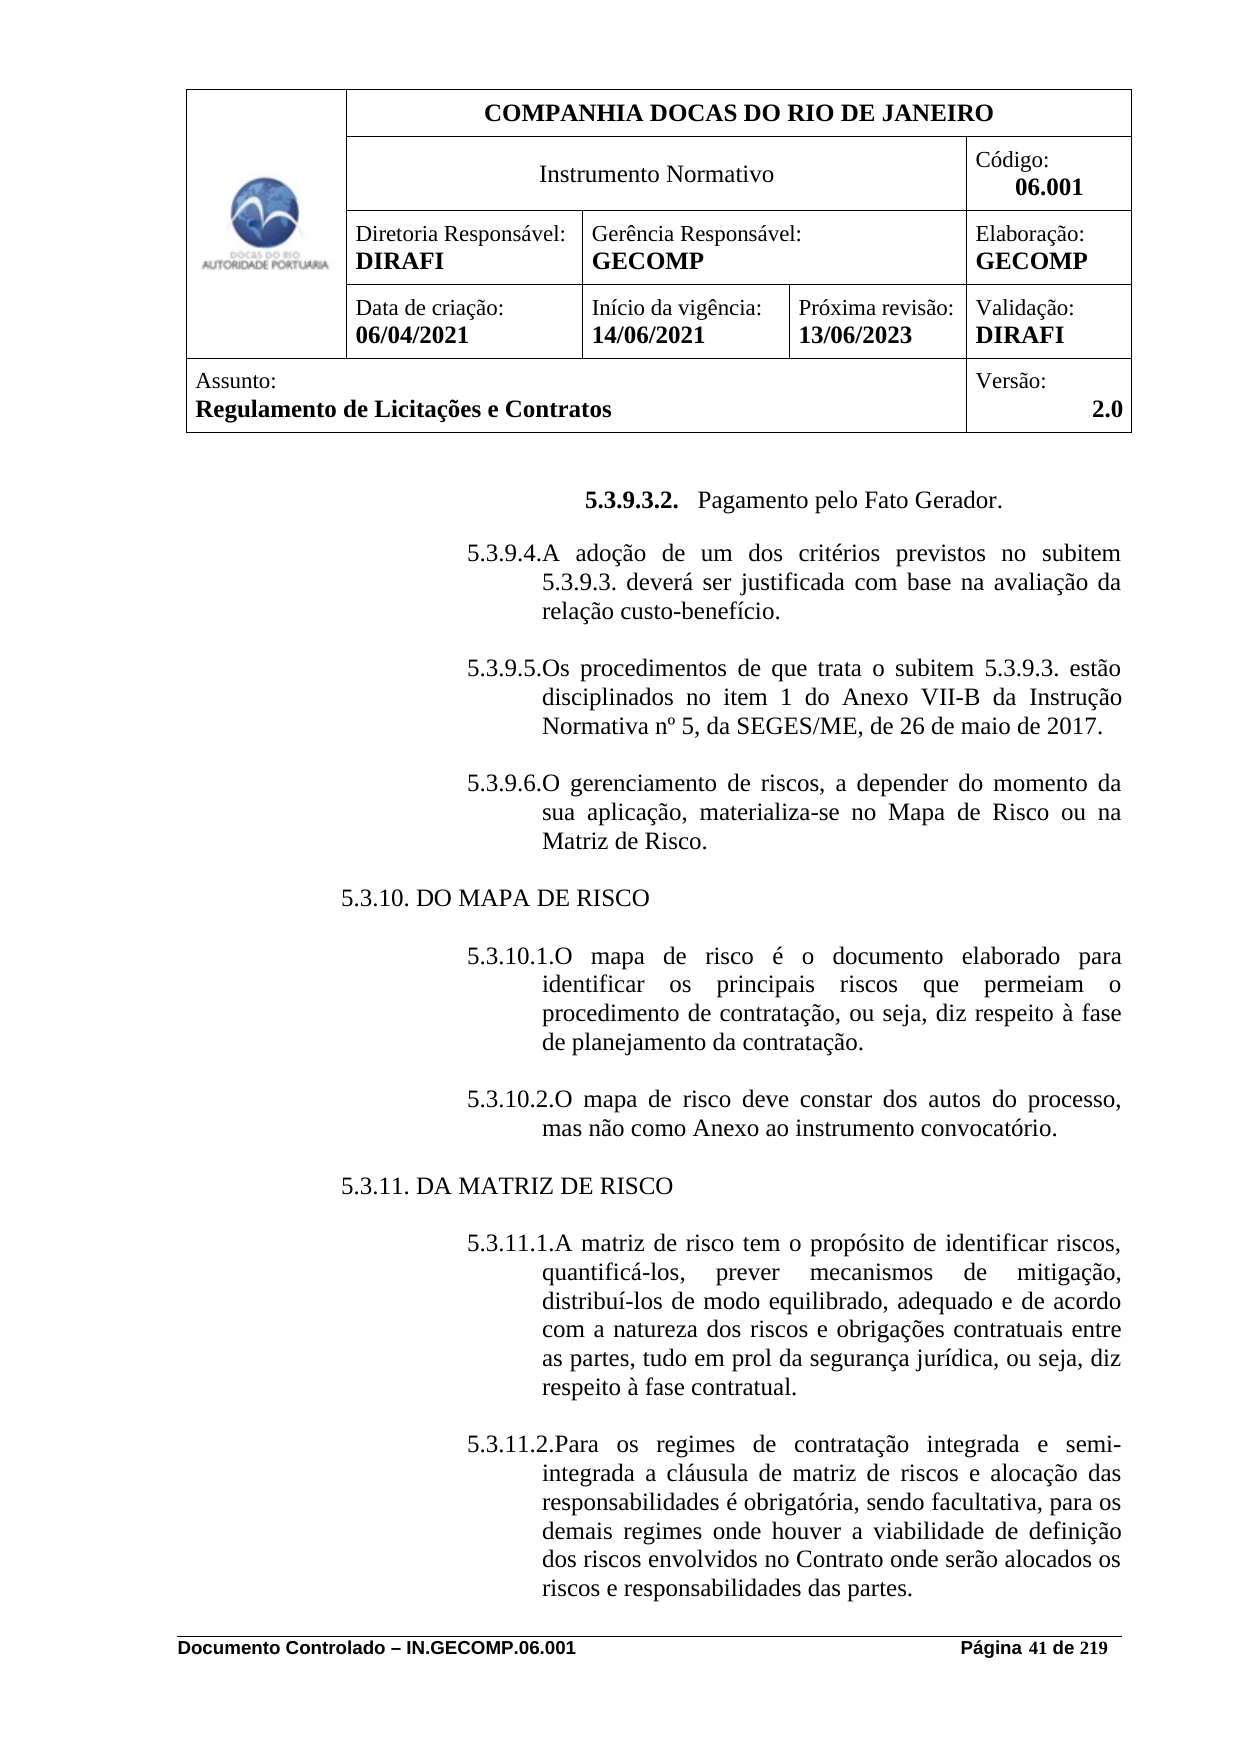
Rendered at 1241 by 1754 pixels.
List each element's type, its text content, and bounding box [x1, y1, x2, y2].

list A adoção de um dos critérios previstos no subitem 5.3.9.3. deverá ser justificada com base na avaliação da relação custo-benefício. [467, 538, 1122, 624]
list O gerenciamento de riscos, a depender do momento da sua aplicação, materializa-se no Mapa de Risco ou na Matriz de Risco. [467, 768, 1122, 854]
list DO MAPA DE RISCO [341, 883, 1122, 912]
list A matriz de risco tem o propósito de identificar riscos, quantificá-los, prever mecanismos de mitigação, distribuí-los de modo equilibrado, adequado e de acordo com a natureza dos riscos e obrigações contratuais entre as partes, tudo em prol da segurança jurídica, ou seja, diz respeito à fase contratual. [467, 1228, 1122, 1401]
list Para os regimes de contratação integrada e semi-integrada a cláusula de matriz de riscos e alocação das responsabilidades é obrigatória, sendo facultativa, para os demais regimes onde houver a viabilidade de definição dos riscos envolvidos no Contrato onde serão alocados os riscos e responsabilidades das partes. [467, 1429, 1122, 1602]
list O mapa de risco deve constar dos autos do processo, mas não como Anexo ao instrumento convocatório. [467, 1084, 1122, 1142]
list Pagamento pelo Fato Gerador. [585, 485, 1122, 514]
list DA MATRIZ DE RISCO [341, 1171, 1122, 1199]
list O mapa de risco é o documento elaborado para identificar os principais riscos que permeiam o procedimento de contratação, ou seja, diz respeito à fase de planejamento da contratação. [467, 941, 1122, 1056]
list Os procedimentos de que trata o subitem 5.3.9.3. estão disciplinados no item 1 do Anexo VII-B da Instrução Normativa nº 5, da SEGES/ME, de 26 de maio de 2017. [467, 653, 1122, 739]
